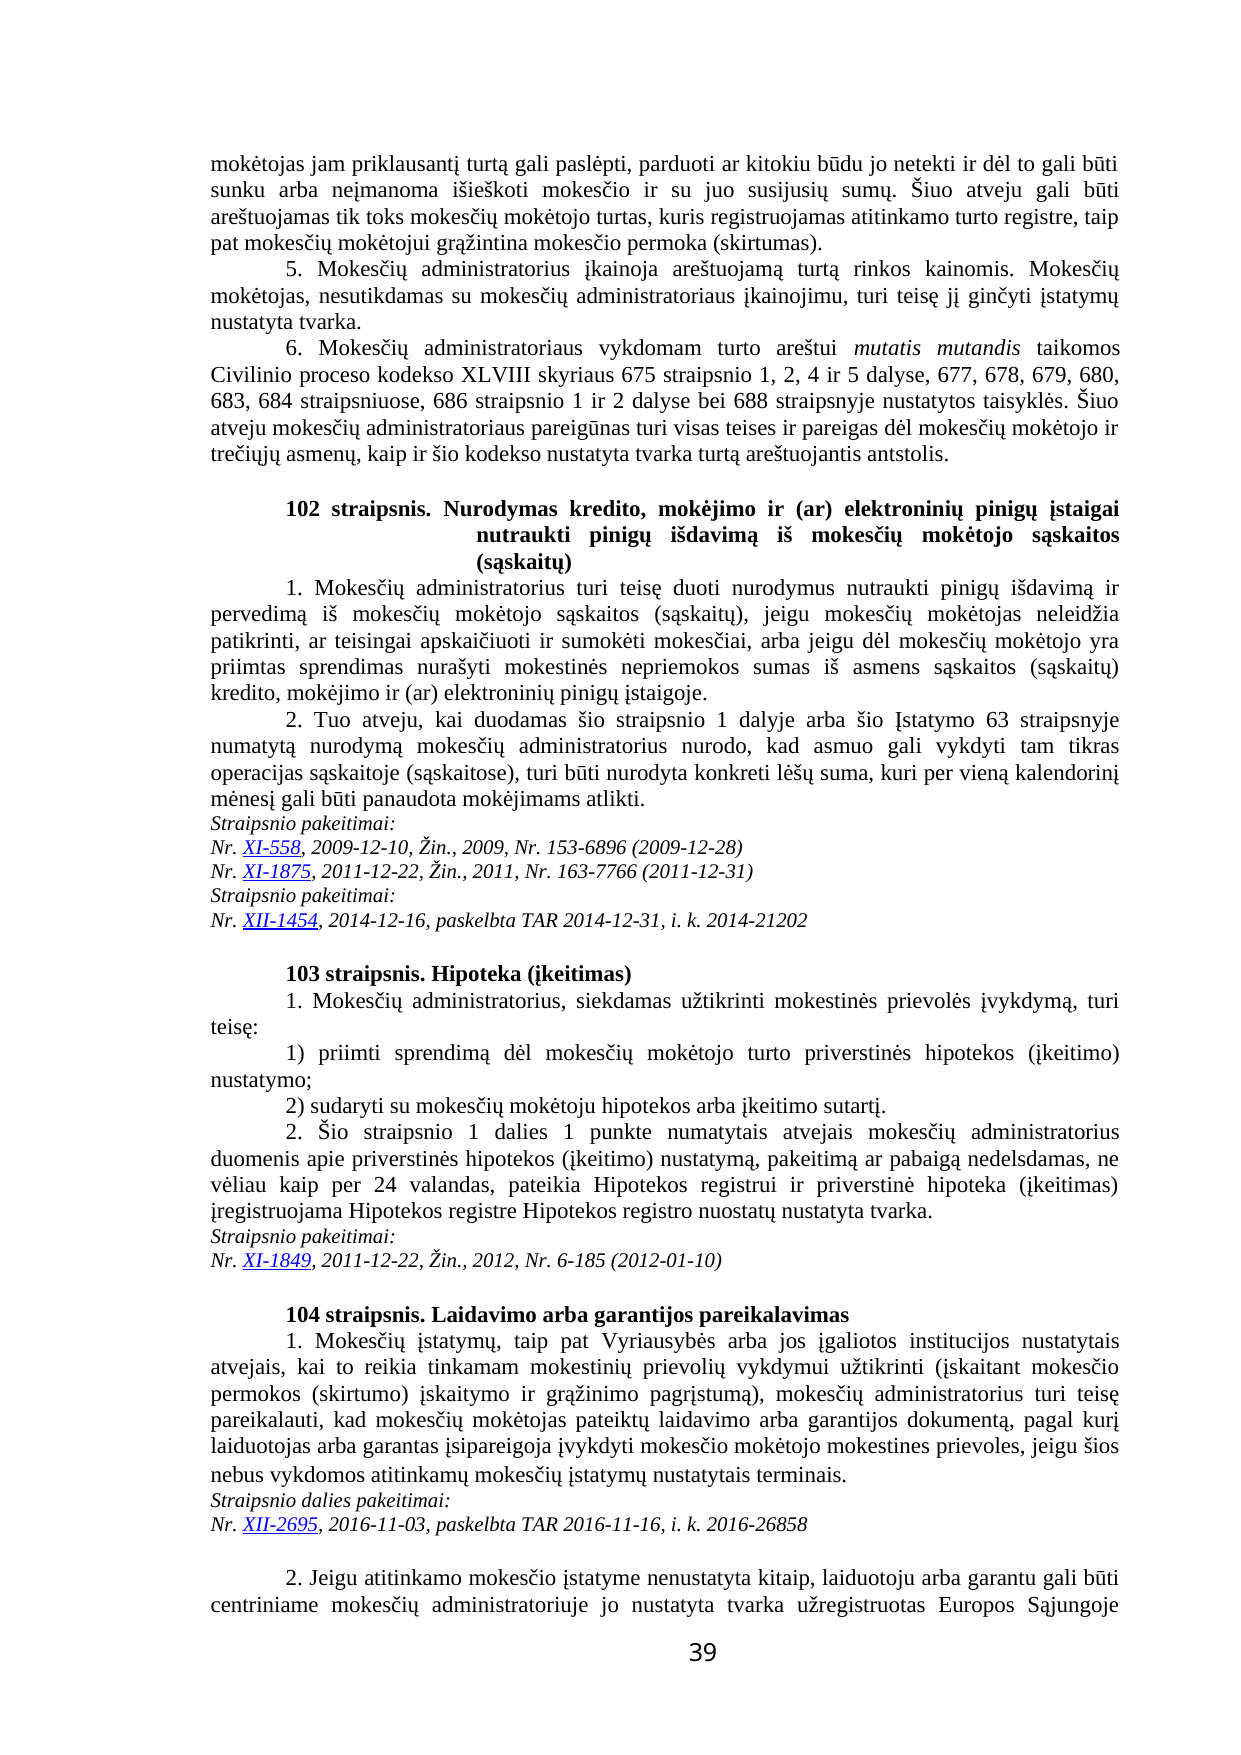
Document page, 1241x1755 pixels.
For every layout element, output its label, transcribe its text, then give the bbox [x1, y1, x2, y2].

text 2. Jeigu atitinkamo mokesčio įstatyme nenustatyta kitaip, laiduotoju arba garantu gali būti centriniame mokesčių administratoriuje jo nustatyta tvarka užregistruotas Europos Sąjungoje [210, 1564, 1120, 1617]
text Straipsnio pakeitimai: [210, 1224, 1120, 1248]
text Nr. XII-1454, 2014-12-16, paskelbta TAR 2014-12-31, i. k. 2014-21202 [210, 907, 1120, 932]
text 1. Mokesčių įstatymų, taip pat Vyriausybės arba jos įgaliotos institucijos nustatytais atvejais, kai to reikia tinkamam mokestinių prievolių vykdymui užtikrinti (įskaitant mokesčio permokos (skirtumo) įskaitymo ir grąžinimo pagrįstumą), mokesčių administratorius turi teisę pareikalauti, kad mokesčių mokėtojas pateiktų laidavimo arba garantijos dokumentą, pagal kurį laiduotojas arba garantas įsipareigoja įvykdyti mokesčio mokėtojo mokestines prievoles, jeigu šios nebus vykdomos atitinkamų mokesčių įstatymų nustatytais terminais. [210, 1327, 1120, 1488]
text 6. Mokesčių administratoriaus vykdomam turto areštui mutatis mutandis taikomos Civilinio proceso kodekso XLVIII skyriaus 675 straipsnio 1, 2, 4 ir 5 dalyse, 677, 678, 679, 680, 683, 684 straipsniuose, 686 straipsnio 1 ir 2 dalyse bei 688 straipsnyje nustatytos taisyklės. Šiuo atveju mokesčių administratoriaus pareigūnas turi visas teises ir pareigas dėl mokesčių mokėtojo ir trečiųjų asmenų, kaip ir šio kodekso nustatyta tvarka turtą areštuojantis antstolis. [210, 334, 1120, 466]
text Straipsnio pakeitimai: [210, 883, 1120, 907]
text 2) sudaryti su mokesčių mokėtoju hipotekos arba įkeitimo sutartį. [210, 1092, 1120, 1118]
text 104 straipsnis. Laidavimo arba garantijos pareikalavimas [210, 1301, 1120, 1327]
text 102 straipsnis. Nurodymas kredito, mokėjimo ir (ar) elektroninių pinigų įstaigai nutraukti pinigų išdavimą iš mokesčių mokėtojo sąskaitos (sąskaitų) [285, 495, 1120, 574]
text Straipsnio pakeitimai: [210, 811, 1120, 835]
text mokėtojas jam priklausantį turtą gali paslėpti, parduoti ar kitokiu būdu jo netekti ir dėl to gali būti sunku arba neįmanoma išieškoti mokesčio ir su juo susijusių sumų. Šiuo atveju gali būti areštuojamas tik toks mokesčių mokėtojo turtas, kuris registruojamas atitinkamo turto registre, taip pat mokesčių mokėtojui grąžintina mokesčio permoka (skirtumas). [210, 150, 1120, 255]
text 1. Mokesčių administratorius, siekdamas užtikrinti mokestinės prievolės įvykdymą, turi teisę: [210, 987, 1120, 1039]
text 103 straipsnis. Hipoteka (įkeitimas) [210, 960, 1120, 987]
text Nr. XI-1849, 2011-12-22, Žin., 2012, Nr. 6-185 (2012-01-10) [210, 1248, 1120, 1272]
text 2. Šio straipsnio 1 dalies 1 punkte numatytais atvejais mokesčių administratorius duomenis apie priverstinės hipotekos (įkeitimo) nustatymą, pakeitimą ar pabaigą nedelsdamas, ne vėliau kaip per 24 valandas, pateikia Hipotekos registrui ir priverstinė hipoteka (įkeitimas) įregistruojama Hipotekos registre Hipotekos registro nuostatų nustatyta tvarka. [210, 1118, 1120, 1224]
text Straipsnio dalies pakeitimai: [210, 1488, 1120, 1512]
text 1) priimti sprendimą dėl mokesčių mokėtojo turto priverstinės hipotekos (įkeitimo) nustatymo; [210, 1039, 1120, 1092]
text 2. Tuo atveju, kai duodamas šio straipsnio 1 dalyje arba šio Įstatymo 63 straipsnyje numatytą nurodymą mokesčių administratorius nurodo, kad asmuo gali vykdyti tam tikras operacijas sąskaitoje (sąskaitose), turi būti nurodyta konkreti lėšų suma, kuri per vieną kalendorinį mėnesį gali būti panaudota mokėjimams atlikti. [210, 706, 1120, 811]
text Nr. XII-2695, 2016-11-03, paskelbta TAR 2016-11-16, i. k. 2016-26858 [210, 1512, 1120, 1536]
text Nr. XI-1875, 2011-12-22, Žin., 2011, Nr. 163-7766 (2011-12-31) [210, 859, 1120, 883]
text Nr. XI-558, 2009-12-10, Žin., 2009, Nr. 153-6896 (2009-12-28) [210, 835, 1120, 859]
text 5. Mokesčių administratorius įkainoja areštuojamą turtą rinkos kainomis. Mokesčių mokėtojas, nesutikdamas su mokesčių administratoriaus įkainojimu, turi teisę jį ginčyti įstatymų nustatyta tvarka. [210, 255, 1120, 334]
text 1. Mokesčių administratorius turi teisę duoti nurodymus nutraukti pinigų išdavimą ir pervedimą iš mokesčių mokėtojo sąskaitos (sąskaitų), jeigu mokesčių mokėtojas neleidžia patikrinti, ar teisingai apskaičiuoti ir sumokėti mokesčiai, arba jeigu dėl mokesčių mokėtojo yra priimtas sprendimas nurašyti mokestinės nepriemokos sumas iš asmens sąskaitos (sąskaitų) kredito, mokėjimo ir (ar) elektroninių pinigų įstaigoje. [210, 574, 1120, 706]
